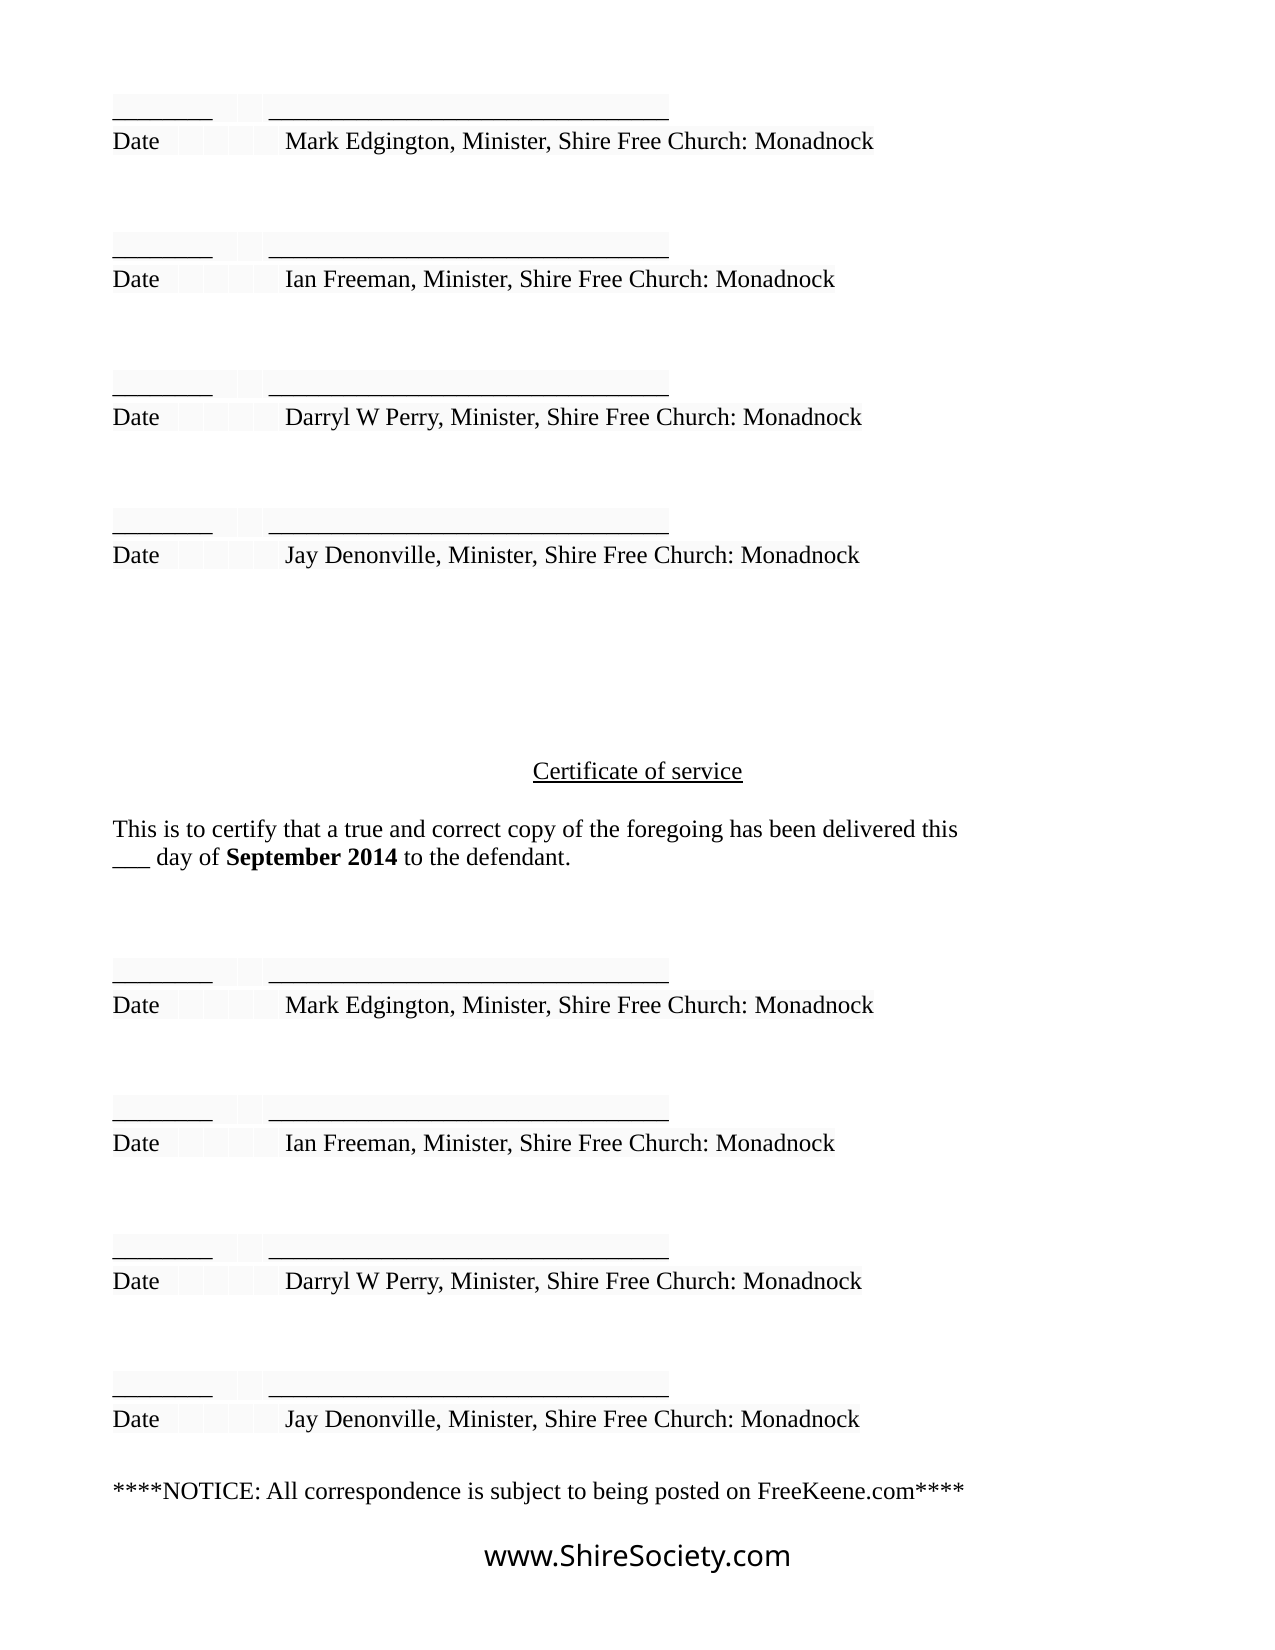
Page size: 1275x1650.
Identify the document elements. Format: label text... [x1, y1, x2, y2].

text Date Mark Edgington, Minister, Shire Free Church: Monadnock [112, 126, 1162, 155]
text Date Darryl W Perry, Minister, Shire Free Church: Monadnock [112, 1266, 1162, 1295]
text ________ ________________________________ [112, 370, 1162, 398]
text ________ ________________________________ [112, 1371, 1162, 1400]
text Date Ian Freeman, Minister, Shire Free Church: Monadnock [112, 264, 1162, 293]
text ________ ________________________________ [112, 957, 1162, 986]
text Date Jay Denonville, Minister, Shire Free Church: Monadnock [112, 541, 1162, 569]
text Date Ian Freeman, Minister, Shire Free Church: Monadnock [112, 1128, 1162, 1157]
text ________ ________________________________ [112, 232, 1162, 261]
text ****NOTICE: All correspondence is subject to being posted on FreeKeene.com**** [112, 1476, 1162, 1505]
text Date Jay Denonville, Minister, Shire Free Church: Monadnock [112, 1404, 1162, 1433]
text ________ ________________________________ [112, 1233, 1162, 1262]
text ________ ________________________________ [112, 1095, 1162, 1124]
text Date Mark Edgington, Minister, Shire Free Church: Monadnock [112, 990, 1162, 1019]
text Certificate of service [112, 756, 1162, 785]
text Date Darryl W Perry, Minister, Shire Free Church: Monadnock [112, 402, 1162, 431]
text ___ day of September 2014 to the defendant. [112, 842, 1162, 871]
text ________ ________________________________ [112, 94, 1162, 122]
text ________ ________________________________ [112, 508, 1162, 537]
text This is to certify that a true and correct copy of the foregoing has been delivered this [112, 814, 1162, 842]
